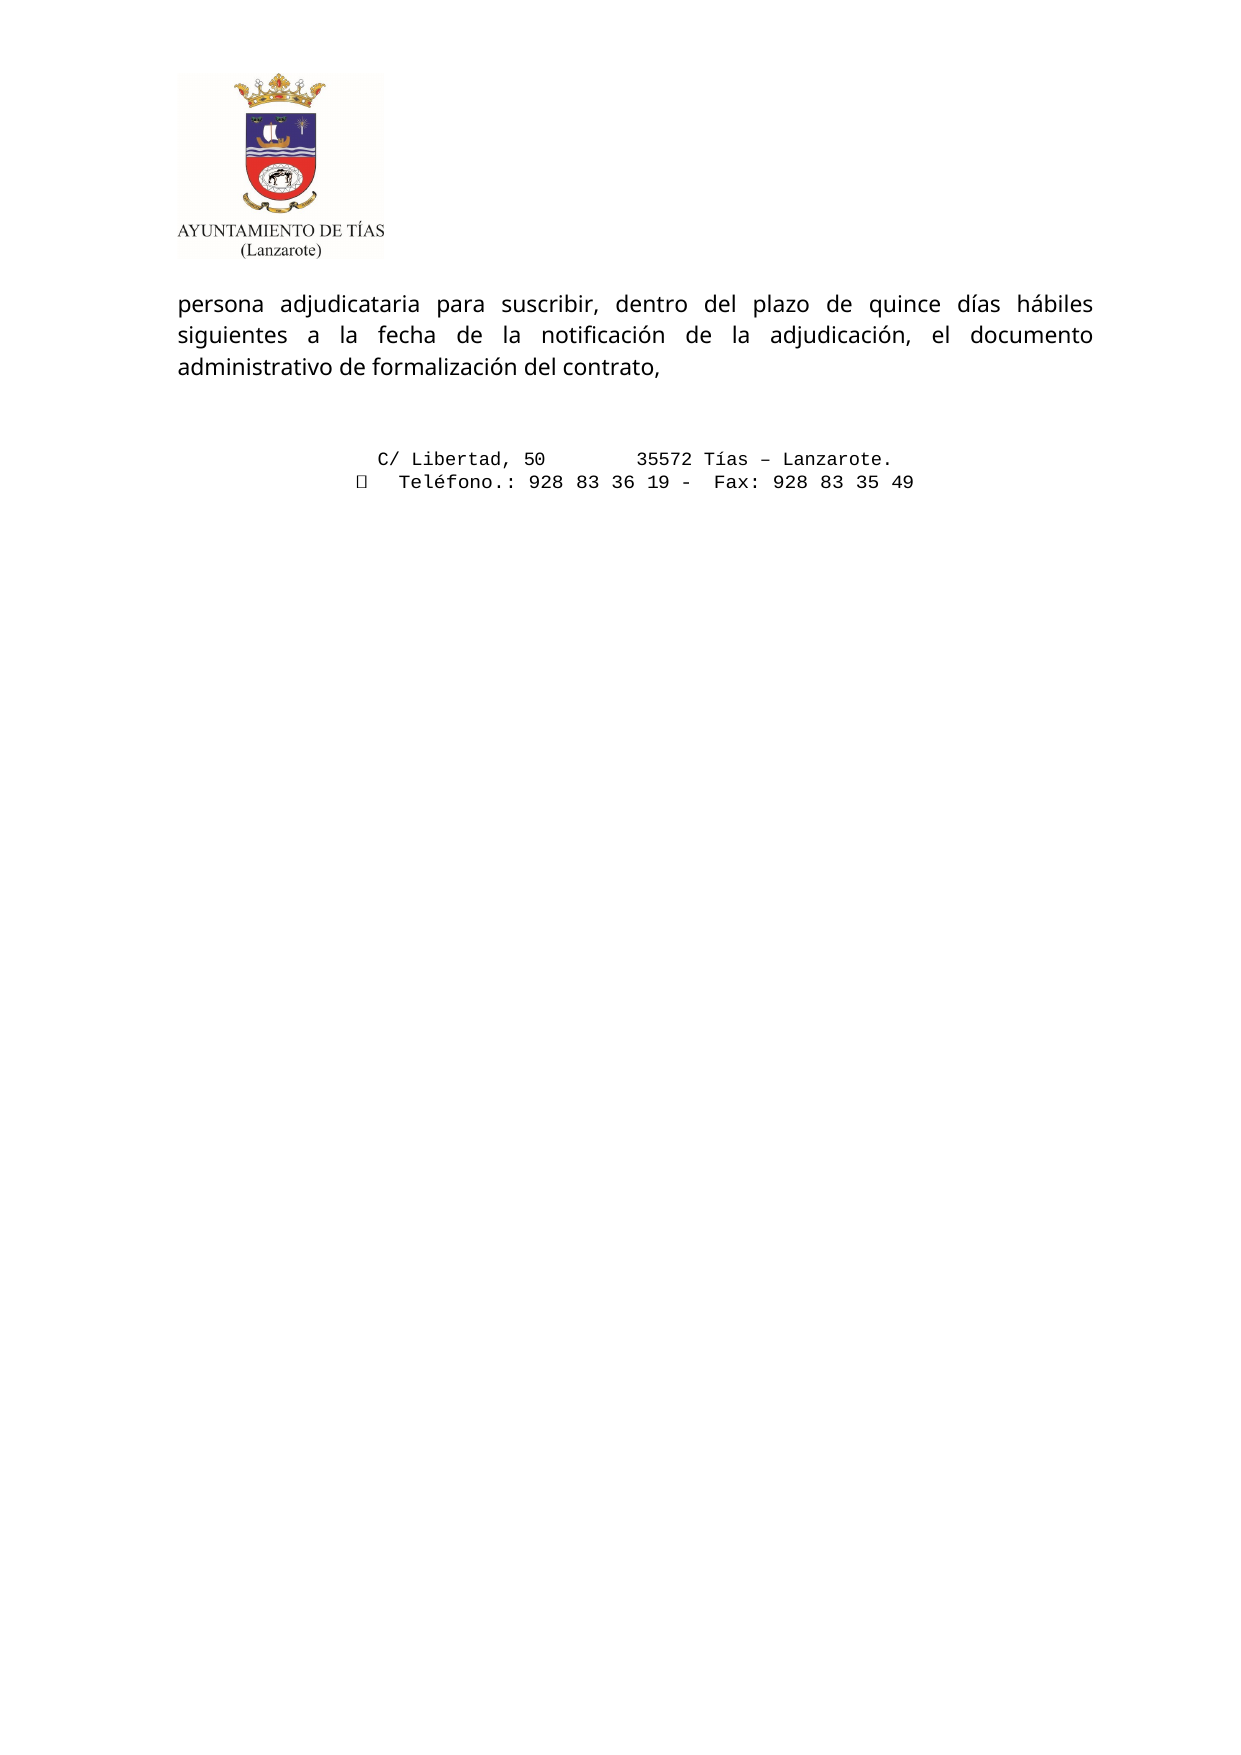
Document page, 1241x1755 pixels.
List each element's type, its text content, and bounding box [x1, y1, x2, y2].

text 🕿 Teléfono.: 928 83 36 19 - Fax: 928 83 35 49 [162, 471, 1108, 494]
text C/ Libertad, 50 35572 Tías – Lanzarote. [162, 450, 1108, 471]
text 23.1.- Los servicios dependientes del órgano de contratación requerirán a la persona adjudicataria para suscribir, dentro del plazo de quince días hábiles siguientes a la fecha de la notificación de la adjudicación, el documento administrativo de formalización del contrato, [177, 288, 1094, 382]
